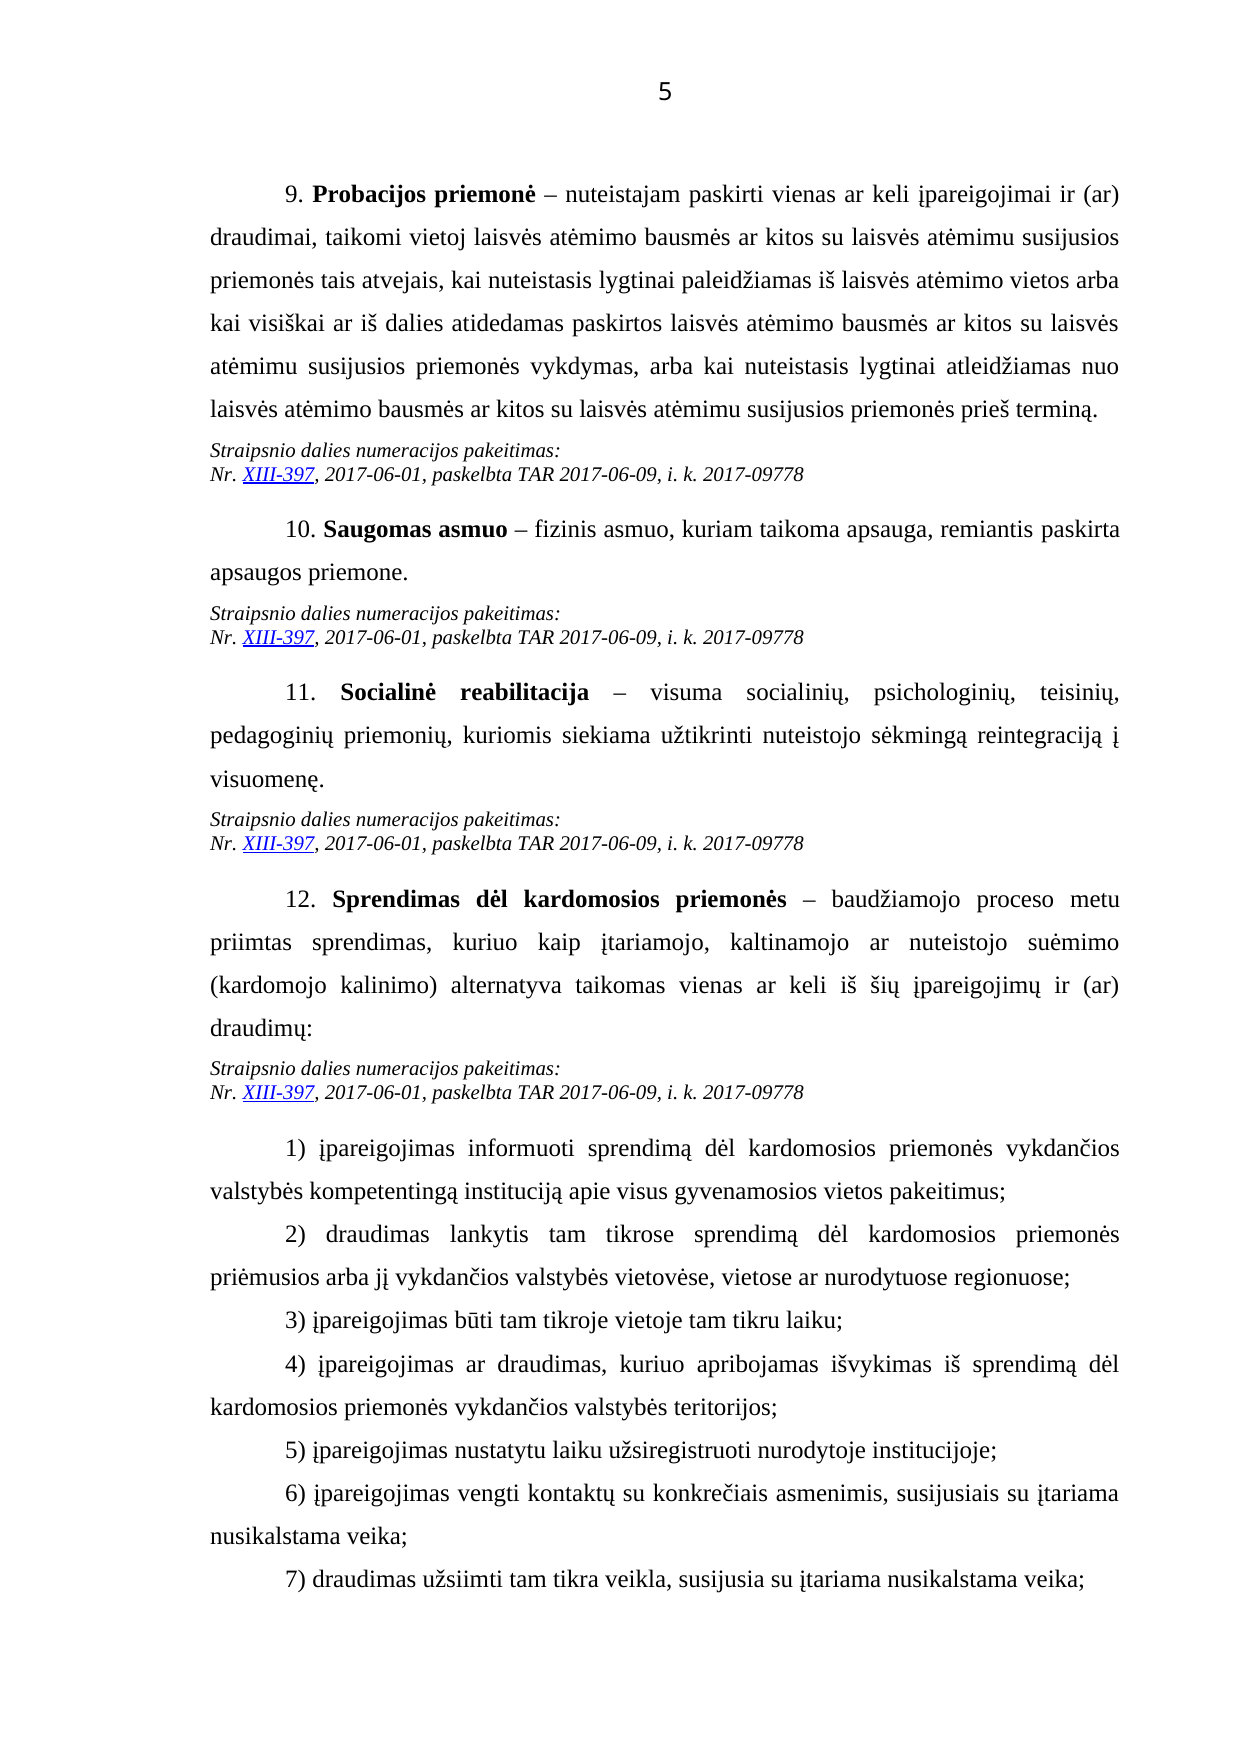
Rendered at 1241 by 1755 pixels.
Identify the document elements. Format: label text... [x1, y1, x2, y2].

text 4) įpareigojimas ar draudimas, kuriuo apribojamas išvykimas iš sprendimą dėl kardomosios priemonės vykdančios valstybės teritorijos; [210, 1349, 1120, 1421]
text 2) draudimas lankytis tam tikrose sprendimą dėl kardomosios priemonės priėmusios arba jį vykdančios valstybės vietovėse, vietose ar nurodytuose regionuose; [210, 1219, 1120, 1291]
text Nr. XIII-397, 2017-06-01, paskelbta TAR 2017-06-09, i. k. 2017-09778 [210, 625, 1120, 649]
text Straipsnio dalies numeracijos pakeitimas: [210, 437, 1120, 462]
text 1) įpareigojimas informuoti sprendimą dėl kardomosios priemonės vykdančios valstybės kompetentingą instituciją apie visus gyvenamosios vietos pakeitimus; [210, 1133, 1120, 1205]
text 10. Saugomas asmuo – fizinis asmuo, kuriam taikoma apsauga, remiantis paskirta apsaugos priemone. [210, 514, 1120, 586]
text 5) įpareigojimas nustatytu laiku užsiregistruoti nurodytoje institucijoje; [210, 1435, 1120, 1464]
text 11. Socialinė reabilitacija – visuma socialinių, psichologinių, teisinių, pedagoginių priemonių, kuriomis siekiama užtikrinti nuteistojo sėkmingą reintegraciją į visuomenę. [210, 677, 1120, 792]
text 12. Sprendimas dėl kardomosios priemonės – baudžiamojo proceso metu priimtas sprendimas, kuriuo kaip įtariamojo, kaltinamojo ar nuteistojo suėmimo (kardomojo kalinimo) alternatyva taikomas vienas ar keli iš šių įpareigojimų ir (ar) draudimų: [210, 884, 1120, 1042]
text Nr. XIII-397, 2017-06-01, paskelbta TAR 2017-06-09, i. k. 2017-09778 [210, 462, 1120, 486]
text Straipsnio dalies numeracijos pakeitimas: [210, 1056, 1120, 1080]
text Nr. XIII-397, 2017-06-01, paskelbta TAR 2017-06-09, i. k. 2017-09778 [210, 1080, 1120, 1104]
text Straipsnio dalies numeracijos pakeitimas: [210, 807, 1120, 831]
text Straipsnio dalies numeracijos pakeitimas: [210, 601, 1120, 625]
text 7) draudimas užsiimti tam tikra veikla, susijusia su įtariama nusikalstama veika; [210, 1564, 1120, 1593]
text 9. Probacijos priemonė – nuteistajam paskirti vienas ar keli įpareigojimai ir (ar) draudimai, taikomi vietoj laisvės atėmimo bausmės ar kitos su laisvės atėmimu susijusios priemonės tais atvejais, kai nuteistasis lygtinai paleidžiamas iš laisvės atėmimo vietos arba kai visiškai ar iš dalies atidedamas paskirtos laisvės atėmimo bausmės ar kitos su laisvės atėmimu susijusios priemonės vykdymas, arba kai nuteistasis lygtinai atleidžiamas nuo laisvės atėmimo bausmės ar kitos su laisvės atėmimu susijusios priemonės prieš terminą. [210, 179, 1120, 423]
text Nr. XIII-397, 2017-06-01, paskelbta TAR 2017-06-09, i. k. 2017-09778 [210, 831, 1120, 855]
text 3) įpareigojimas būti tam tikroje vietoje tam tikru laiku; [210, 1306, 1120, 1334]
text 6) įpareigojimas vengti kontaktų su konkrečiais asmenimis, susijusiais su įtariama nusikalstama veika; [210, 1478, 1120, 1550]
